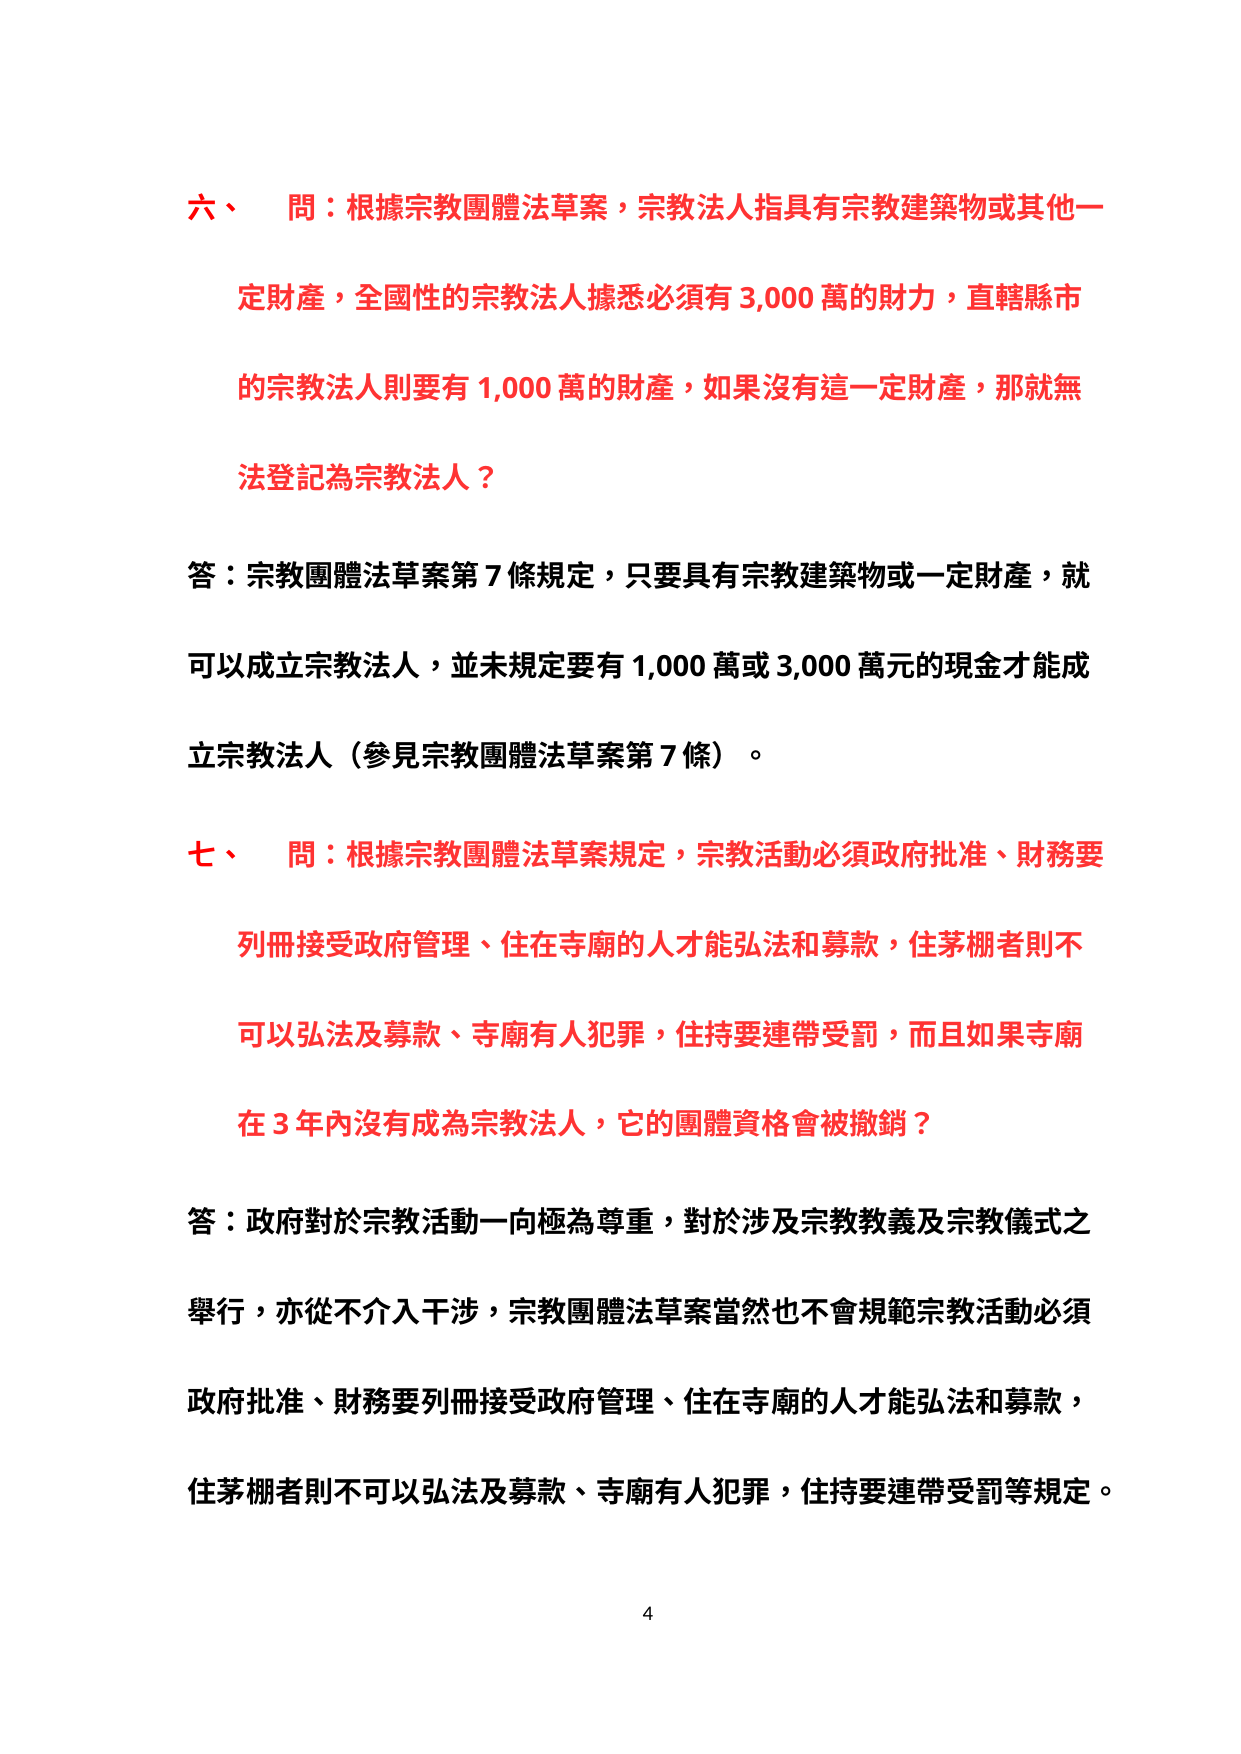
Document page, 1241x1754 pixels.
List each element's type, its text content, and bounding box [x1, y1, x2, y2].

list 問：根據宗教團體法草案規定，宗教活動必須政府批准、財務要列冊接受政府管理、住在寺廟的人才能弘法和募款，住茅棚者則不可以弘法及募款、寺廟有人犯罪，住持要連帶受罰，而且如果寺廟在3年內沒有成為宗教法人，它的團體資格會被撤銷？ [187, 808, 1107, 1153]
text 答：政府對於宗教活動一向極為尊重，對於涉及宗教教義及宗教儀式之舉行，亦從不介入干涉，宗教團體法草案當然也不會規範宗教活動必須政府批准、財務要列冊接受政府管理、住在寺廟的人才能弘法和募款，住茅棚者則不可以弘法及募款、寺廟有人犯罪，住持要連帶受罰等規定。 [187, 1176, 1107, 1521]
text 答：宗教團體法草案第7條規定，只要具有宗教建築物或一定財產，就可以成立宗教法人，並未規定要有1,000萬或3,000萬元的現金才能成立宗教法人（參見宗教團體法草案第7條）。 [187, 530, 1107, 785]
list 問：根據宗教團體法草案，宗教法人指具有宗教建築物或其他一定財產，全國性的宗教法人據悉必須有3,000萬的財力，直轄縣市的宗教法人則要有1,000萬的財產，如果沒有這一定財產，那就無法登記為宗教法人？ [187, 162, 1107, 507]
